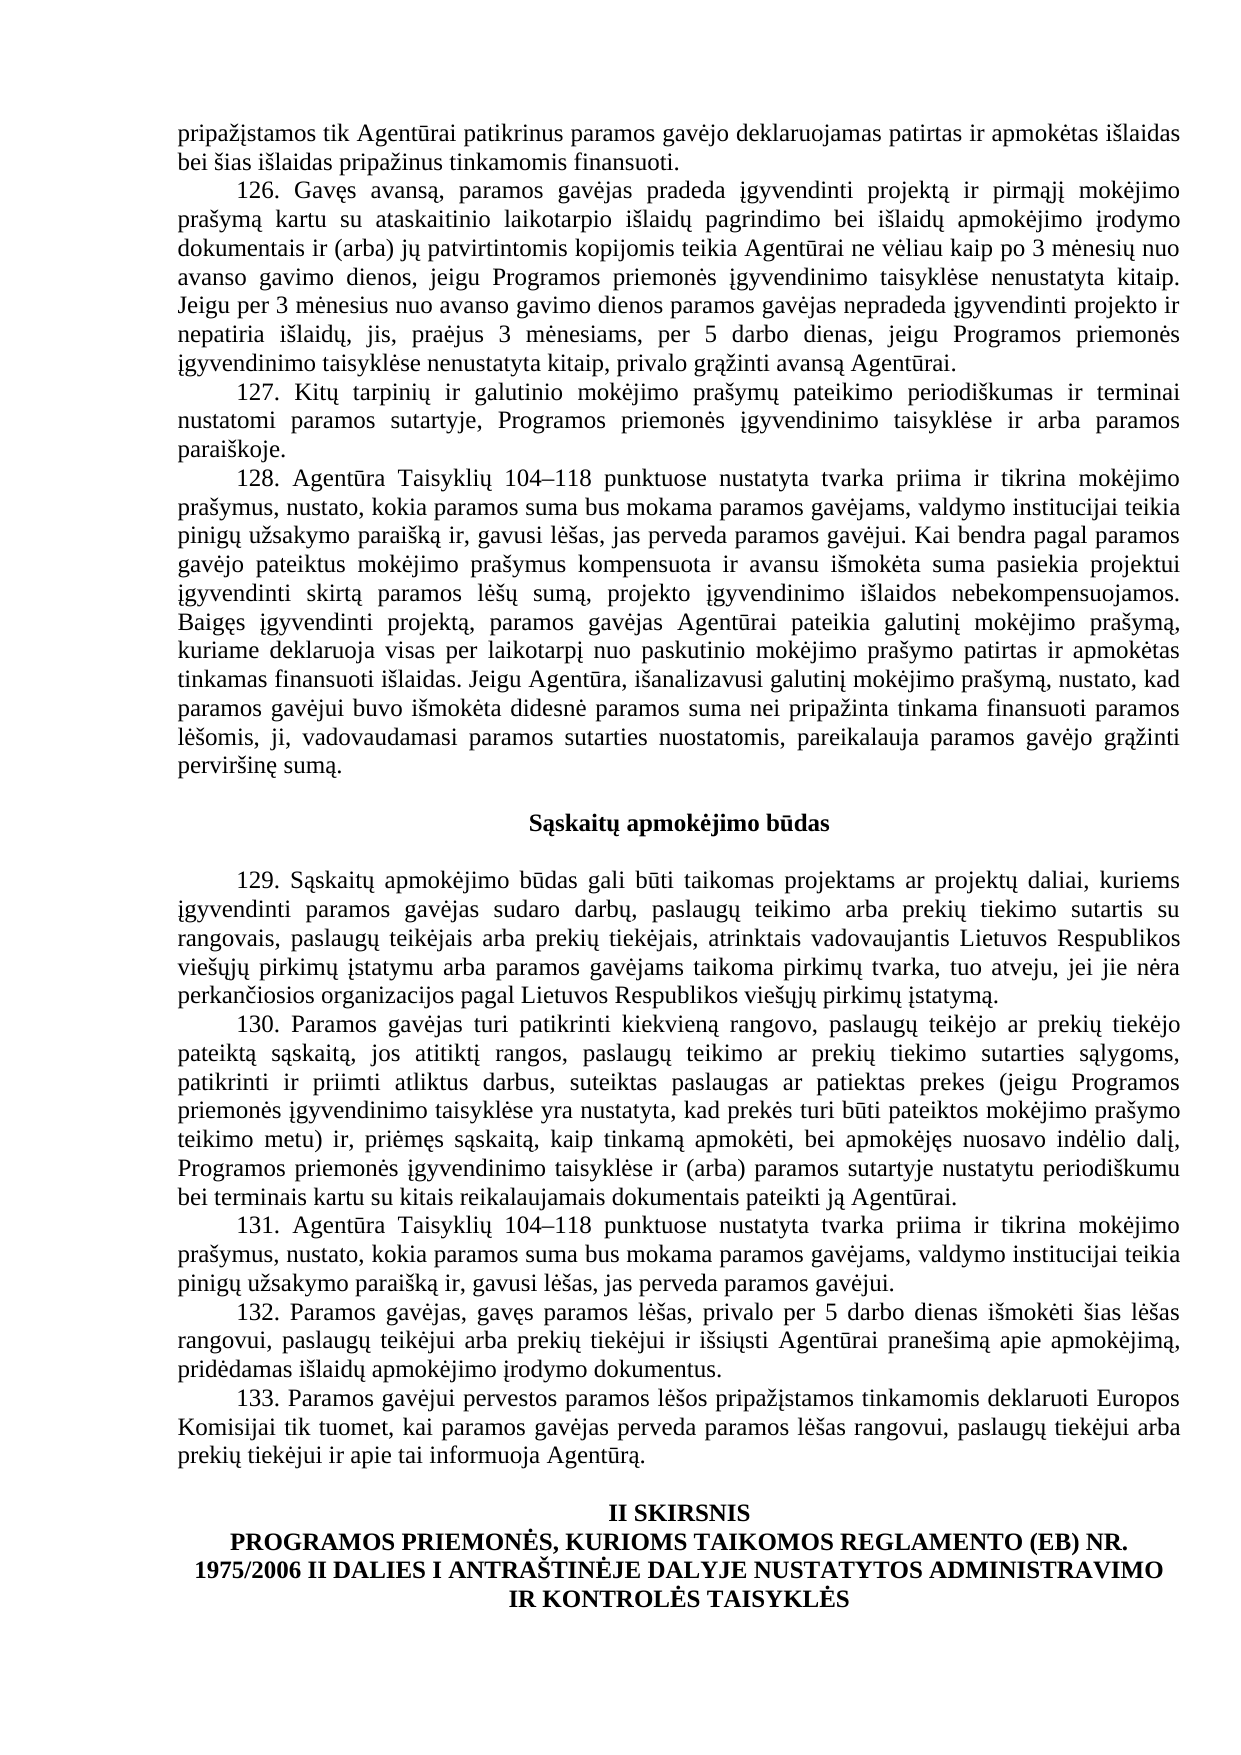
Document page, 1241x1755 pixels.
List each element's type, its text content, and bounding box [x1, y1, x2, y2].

text Sąskaitų apmokėjimo būdas [177, 808, 1181, 837]
text 127. Kitų tarpinių ir galutinio mokėjimo prašymų pateikimo periodiškumas ir terminai nustatomi paramos sutartyje, Programos priemonės įgyvendinimo taisyklėse ir arba paramos paraiškoje. [177, 377, 1181, 463]
text II SKIRSNIS [177, 1498, 1181, 1527]
text 131. Agentūra Taisyklių 104–118 punktuose nustatyta tvarka priima ir tikrina mokėjimo prašymus, nustato, kokia paramos suma bus mokama paramos gavėjams, valdymo institucijai teikia pinigų užsakymo paraišką ir, gavusi lėšas, jas perveda paramos gavėjui. [177, 1211, 1181, 1297]
text PROGRAMOS PRIEMONĖS, KURIOMS TAIKOMOS REGLAMENTO (EB) NR. 1975/2006 II DALIES I ANTRAŠTINĖJE DALYJE NUSTATYTOS ADMINISTRAVIMO IR KONTROLĖS TAISYKLĖS [177, 1527, 1181, 1613]
text 133. Paramos gavėjui pervestos paramos lėšos pripažįstamos tinkamomis deklaruoti Europos Komisijai tik tuomet, kai paramos gavėjas perveda paramos lėšas rangovui, paslaugų tiekėjui arba prekių tiekėjui ir apie tai informuoja Agentūrą. [177, 1383, 1181, 1469]
text 126. Gavęs avansą, paramos gavėjas pradeda įgyvendinti projektą ir pirmąjį mokėjimo prašymą kartu su ataskaitinio laikotarpio išlaidų pagrindimo bei išlaidų apmokėjimo įrodymo dokumentais ir (arba) jų patvirtintomis kopijomis teikia Agentūrai ne vėliau kaip po 3 mėnesių nuo avanso gavimo dienos, jeigu Programos priemonės įgyvendinimo taisyklėse nenustatyta kitaip. Jeigu per 3 mėnesius nuo avanso gavimo dienos paramos gavėjas nepradeda įgyvendinti projekto ir nepatiria išlaidų, jis, praėjus 3 mėnesiams, per 5 darbo dienas, jeigu Programos priemonės įgyvendinimo taisyklėse nenustatyta kitaip, privalo grąžinti avansą Agentūrai. [177, 176, 1181, 377]
text 128. Agentūra Taisyklių 104–118 punktuose nustatyta tvarka priima ir tikrina mokėjimo prašymus, nustato, kokia paramos suma bus mokama paramos gavėjams, valdymo institucijai teikia pinigų užsakymo paraišką ir, gavusi lėšas, jas perveda paramos gavėjui. Kai bendra pagal paramos gavėjo pateiktus mokėjimo prašymus kompensuota ir avansu išmokėta suma pasiekia projektui įgyvendinti skirtą paramos lėšų sumą, projekto įgyvendinimo išlaidos nebekompensuojamos. Baigęs įgyvendinti projektą, paramos gavėjas Agentūrai pateikia galutinį mokėjimo prašymą, kuriame deklaruoja visas per laikotarpį nuo paskutinio mokėjimo prašymo patirtas ir apmokėtas tinkamas finansuoti išlaidas. Jeigu Agentūra, išanalizavusi galutinį mokėjimo prašymą, nustato, kad paramos gavėjui buvo išmokėta didesnė paramos suma nei pripažinta tinkama finansuoti paramos lėšomis, ji, vadovaudamasi paramos sutarties nuostatomis, pareikalauja paramos gavėjo grąžinti perviršinę sumą. [177, 463, 1181, 779]
text 132. Paramos gavėjas, gavęs paramos lėšas, privalo per 5 darbo dienas išmokėti šias lėšas rangovui, paslaugų teikėjui arba prekių tiekėjui ir išsiųsti Agentūrai pranešimą apie apmokėjimą, pridėdamas išlaidų apmokėjimo įrodymo dokumentus. [177, 1297, 1181, 1383]
text 130. Paramos gavėjas turi patikrinti kiekvieną rangovo, paslaugų teikėjo ar prekių tiekėjo pateiktą sąskaitą, jos atitiktį rangos, paslaugų teikimo ar prekių tiekimo sutarties sąlygoms, patikrinti ir priimti atliktus darbus, suteiktas paslaugas ar patiektas prekes (jeigu Programos priemonės įgyvendinimo taisyklėse yra nustatyta, kad prekės turi būti pateiktos mokėjimo prašymo teikimo metu) ir, priėmęs sąskaitą, kaip tinkamą apmokėti, bei apmokėjęs nuosavo indėlio dalį, Programos priemonės įgyvendinimo taisyklėse ir (arba) paramos sutartyje nustatytu periodiškumu bei terminais kartu su kitais reikalaujamais dokumentais pateikti ją Agentūrai. [177, 1009, 1181, 1211]
text pripažįstamos tik Agentūrai patikrinus paramos gavėjo deklaruojamas patirtas ir apmokėtas išlaidas bei šias išlaidas pripažinus tinkamomis finansuoti. [177, 118, 1181, 176]
text 129. Sąskaitų apmokėjimo būdas gali būti taikomas projektams ar projektų daliai, kuriems įgyvendinti paramos gavėjas sudaro darbų, paslaugų teikimo arba prekių tiekimo sutartis su rangovais, paslaugų teikėjais arba prekių tiekėjais, atrinktais vadovaujantis Lietuvos Respublikos viešųjų pirkimų įstatymu arba paramos gavėjams taikoma pirkimų tvarka, tuo atveju, jei jie nėra perkančiosios organizacijos pagal Lietuvos Respublikos viešųjų pirkimų įstatymą. [177, 866, 1181, 1009]
